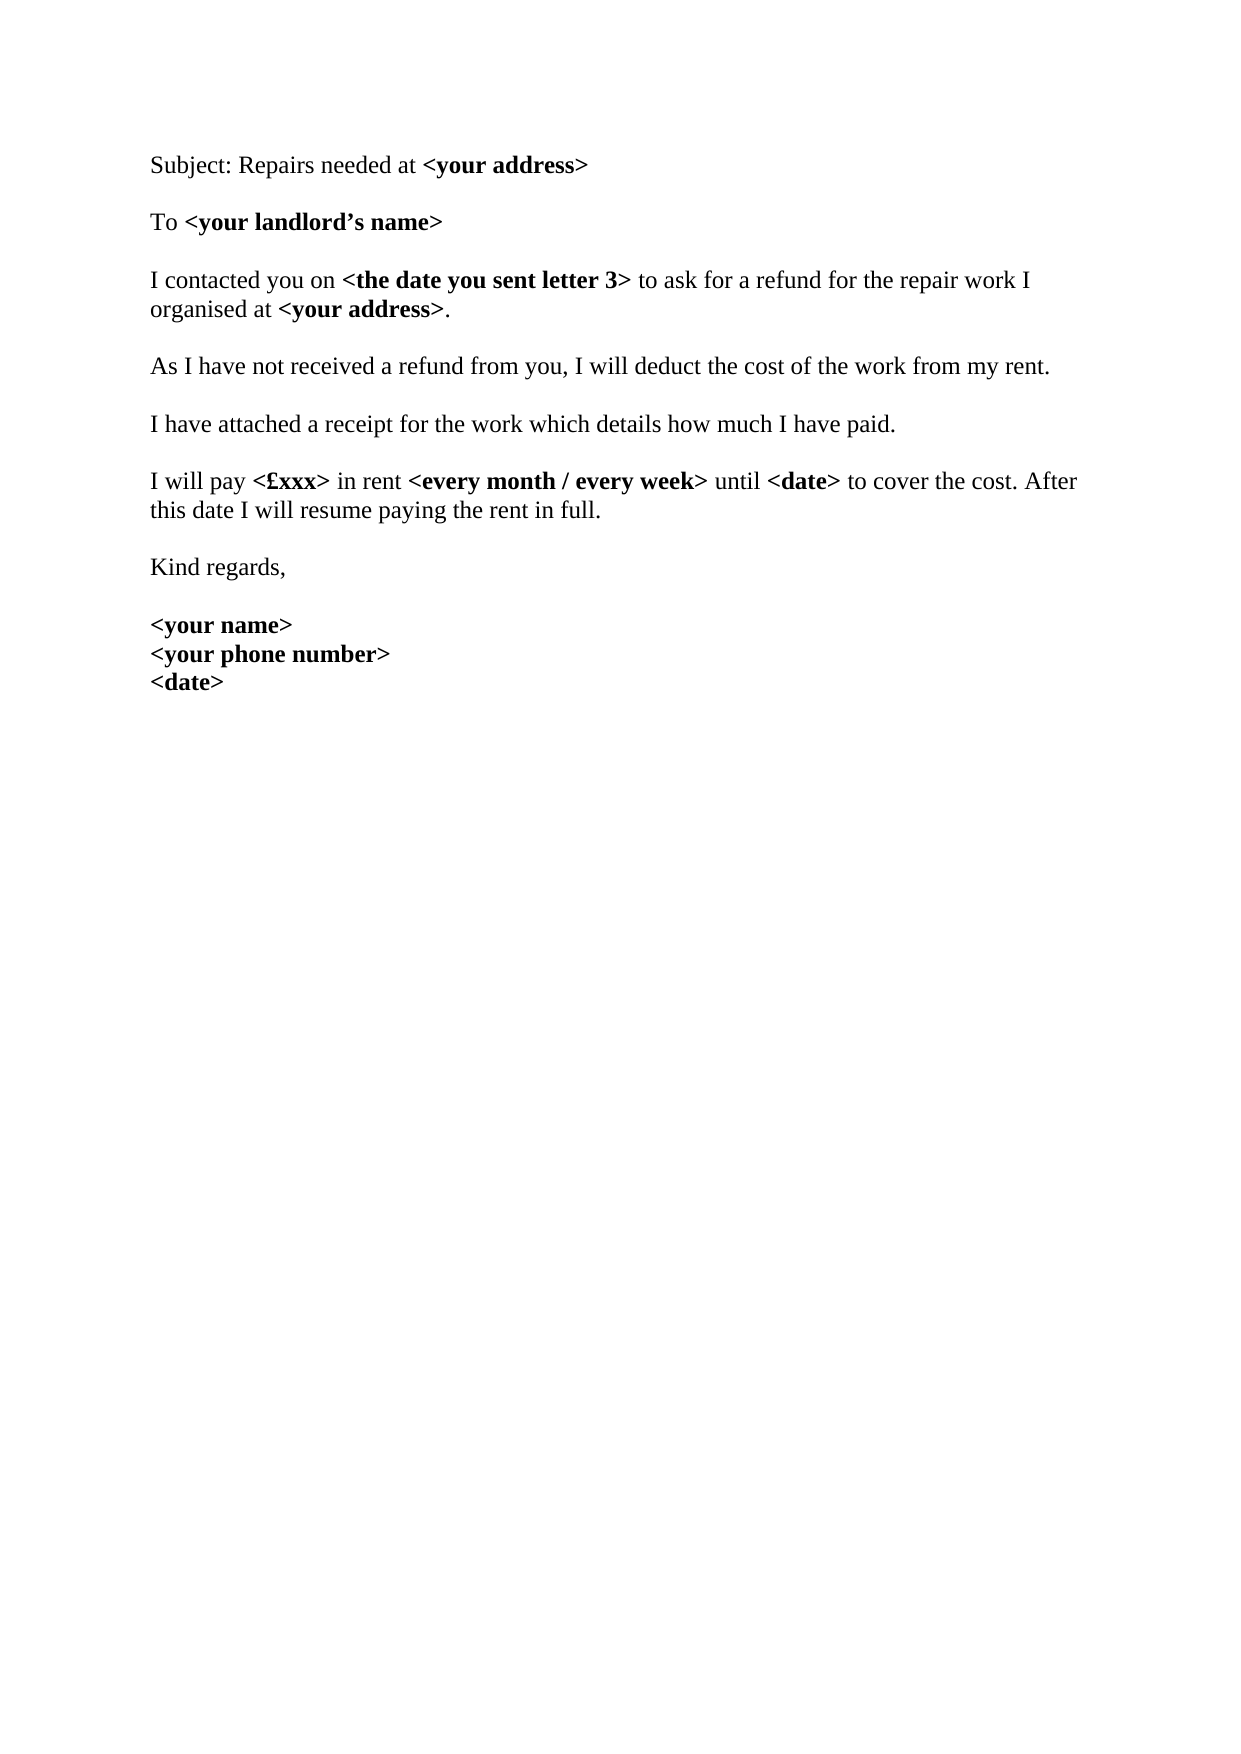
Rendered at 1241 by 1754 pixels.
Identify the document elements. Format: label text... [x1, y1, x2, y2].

text Subject: Repairs needed at <your address> [150, 150, 1090, 179]
text As I have not received a refund from you, I will deduct the cost of the work from my rent. [150, 351, 1090, 380]
text I have attached a receipt for the work which details how much I have paid. [150, 409, 1090, 437]
text I contacted you on <the date you sent letter 3> to ask for a refund for the repair work I organised at <your address>. [150, 265, 1090, 322]
text To <your landlord’s name> [150, 207, 1090, 236]
text Kind regards, [150, 552, 1090, 581]
text <date> [150, 667, 1090, 696]
text <your name> [150, 610, 1090, 639]
text <your phone number> [150, 639, 1090, 667]
text I will pay <£xxx> in rent <every month / every week> until <date> to cover the cost. After this date I will resume paying the rent in full. [150, 466, 1090, 524]
